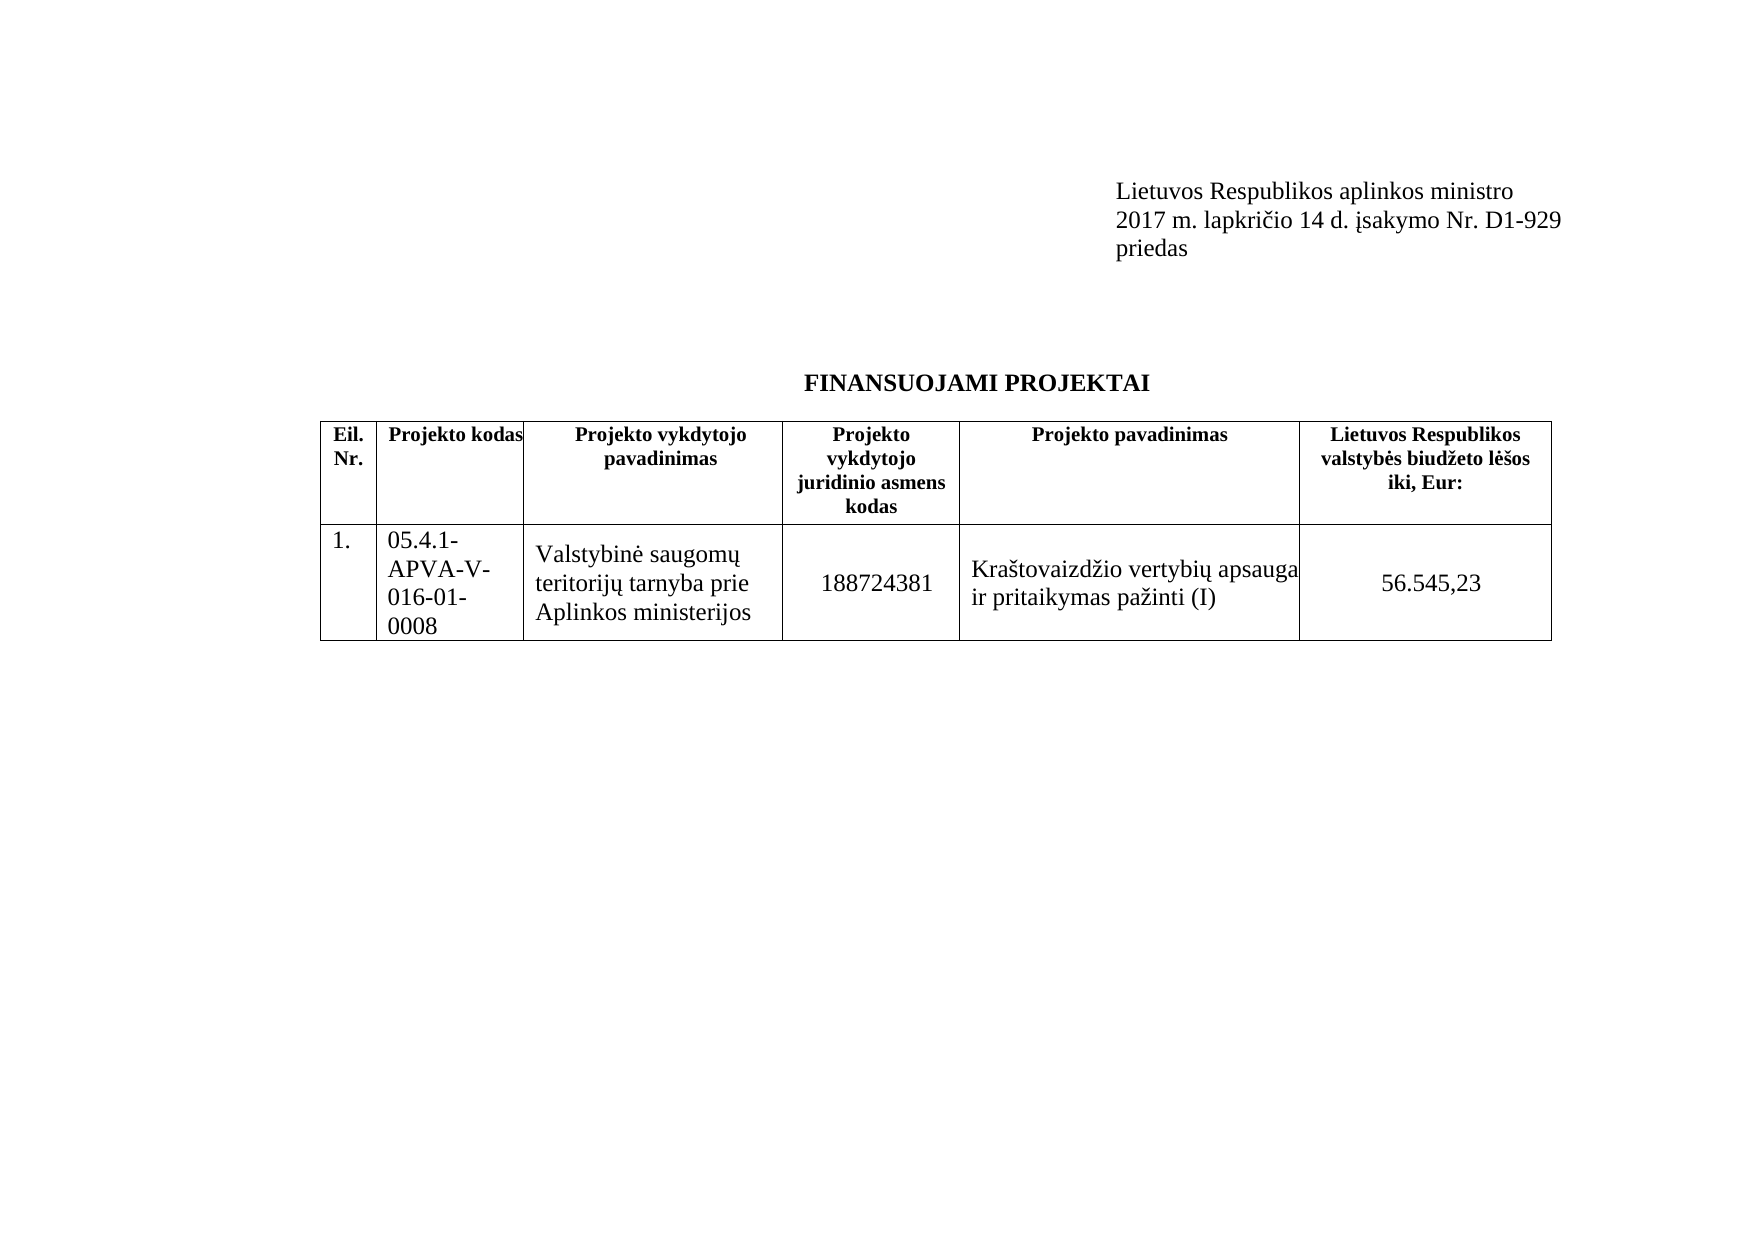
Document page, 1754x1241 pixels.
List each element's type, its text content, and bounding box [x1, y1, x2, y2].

text Lietuvos Respublikos aplinkos ministro [591, 176, 1695, 205]
table_header Projekto vykdytojo pavadinimas [524, 422, 782, 524]
text FINANSUOJAMI PROJEKTAI [177, 368, 1695, 397]
text 2017 m. lapkričio 14 d. įsakymo Nr. D1-929 [591, 205, 1695, 233]
table_cell Valstybinė saugomų teritorijų tarnyba prie Aplinkos ministerijos [524, 525, 782, 640]
table_cell Kraštovaizdžio vertybių apsauga ir pritaikymas pažinti (I) [960, 525, 1299, 640]
table_header Eil. Nr. [321, 422, 376, 524]
table_header Projekto vykdytojo juridinio asmens kodas [783, 422, 959, 524]
table_header Projekto kodas [377, 422, 523, 524]
table_cell 56.545,23 [1300, 525, 1551, 640]
table_cell 188724381 [783, 525, 959, 640]
table_header Lietuvos Respublikos valstybės biudžeto lėšos iki, Eur: [1300, 422, 1551, 524]
table_cell 05.4.1-APVA-V-016-01-0008 [377, 525, 523, 640]
table_cell 1. [321, 525, 376, 640]
text priedas [981, 233, 1695, 262]
table_header Projekto pavadinimas [960, 422, 1299, 524]
